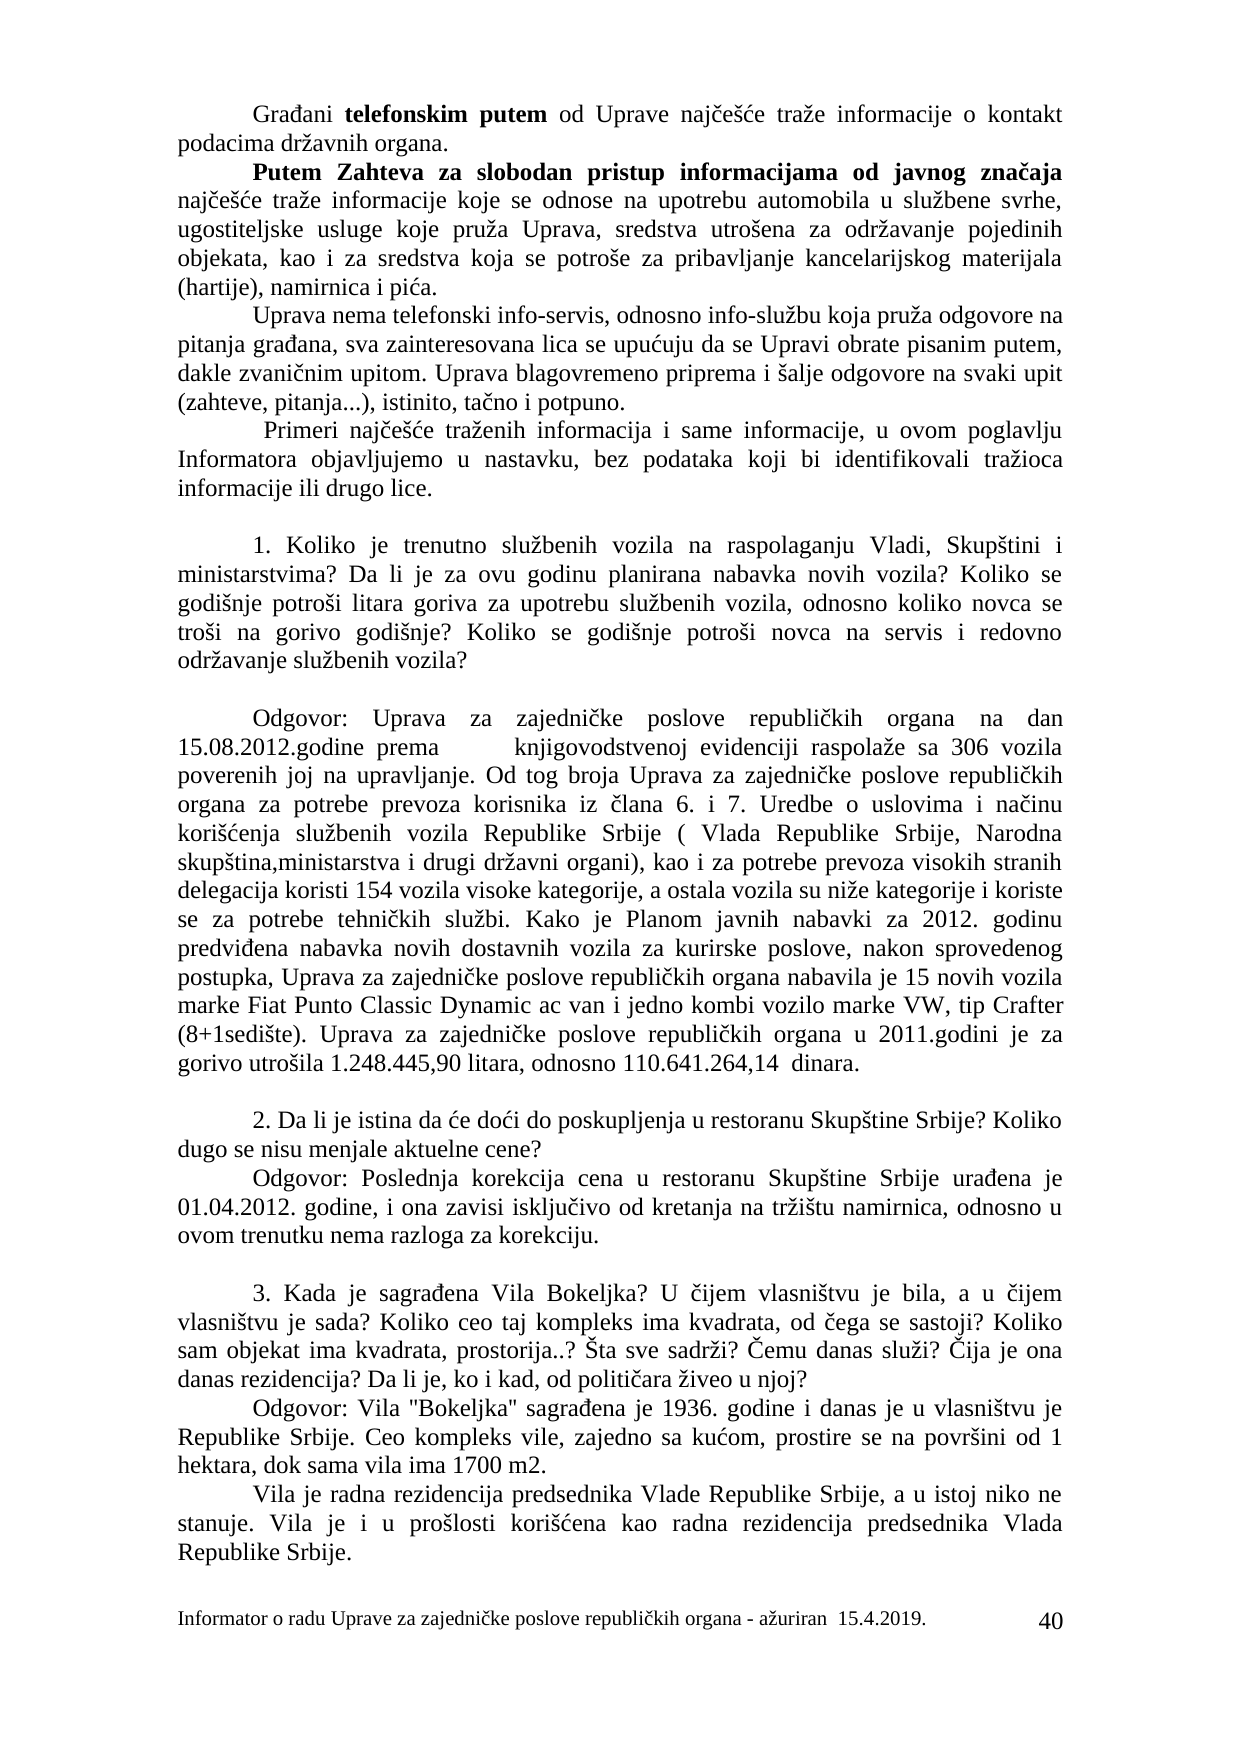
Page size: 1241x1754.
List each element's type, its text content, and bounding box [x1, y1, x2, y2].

text 1. Koliko je trenutno službenih vozila na raspolaganju Vladi, Skupštini i ministarstvima? Da li je za ovu godinu planirana nabavka novih vozila? Koliko se godišnje potroši litara goriva za upotrebu službenih vozila, odnosno koliko novca se troši na gorivo godišnje? Koliko se godišnje potroši novca na servis i redovno održavanje službenih vozila? [177, 530, 1063, 674]
text Odgovor: Uprava za zajedničke poslove republičkih organa na dan 15.08.2012.godine prema knjigovodstvenoj evidenciji raspolaže sa 306 vozila poverenih joj na upravlјanje. Od tog broja Uprava za zajedničke poslove republičkih organa za potrebe prevoza korisnika iz člana 6. i 7. Uredbe o uslovima i načinu korišćenja službenih vozila Republike Srbije ( Vlada Republike Srbije, Narodna skupština,ministarstva i drugi državni organi), kao i za potrebe prevoza visokih stranih delegacija koristi 154 vozila visoke kategorije, a ostala vozila su niže kategorije i koriste se za potrebe tehničkih službi. Kako je Planom javnih nabavki za 2012. godinu predviđena nabavka novih dostavnih vozila za kurirske poslove, nakon sprovedenog postupka, Uprava za zajedničke poslove republičkih organa nabavila je 15 novih vozila marke Fiat Punto Classic Dynamic ac van i jedno kombi vozilo marke VW, tip Crafter (8+1sedište). Uprava za zajedničke poslove republičkih organa u 2011.godini je za gorivo utrošila 1.248.445,90 litara, odnosno 110.641.264,14 dinara. [177, 703, 1063, 1077]
text 2. Da li je istina da će doći do poskuplјenja u restoranu Skupštine Srbije? Koliko dugo se nisu menjale aktuelne cene? [177, 1105, 1063, 1163]
text Uprava nema telefonski info-servis, odnosno info-službu koja pruža odgovore na pitanja građana, sva zainteresovana lica se upućuju da se Upravi obrate pisanim putem, dakle zvaničnim upitom. Uprava blagovremeno priprema i šalјe odgovore na svaki upit (zahteve, pitanja...), istinito, tačno i potpuno. [177, 300, 1063, 415]
text Primeri najčešće traženih informacija i same informacije, u ovom poglavlјu Informatora objavlјujemo u nastavku, bez podataka koji bi identifikovali tražioca informacije ili drugo lice. [177, 415, 1063, 502]
text Odgovor: Vila ''Bokelјka'' sagrađena je 1936. godine i danas je u vlasništvu je Republike Srbije. Ceo kompleks vile, zajedno sa kućom, prostire se na površini od 1 hektara, dok sama vila ima 1700 m2. [177, 1393, 1063, 1479]
text 3. Kada je sagrađena Vila Bokelјka? U čijem vlasništvu je bila, a u čijem vlasništvu je sada? Koliko ceo taj kompleks ima kvadrata, od čega se sastoji? Koliko sam objekat ima kvadrata, prostorija..? Šta sve sadrži? Čemu danas služi? Čija je ona danas rezidencija? Da li je, ko i kad, od političara živeo u njoj? [177, 1278, 1063, 1393]
text Građani telefonskim putem od Uprave najčešće traže informacije o kontakt podacima državnih organa. [177, 99, 1063, 157]
text Vila je radna rezidencija predsednika Vlade Republike Srbije, a u istoj niko ne stanuje. Vila je i u prošlosti korišćena kao radna rezidencija predsednika Vlada Republike Srbije. [177, 1479, 1063, 1565]
text Odgovor: Poslednja korekcija cena u restoranu Skupštine Srbije urađena je 01.04.2012. godine, i ona zavisi isklјučivo od kretanja na tržištu namirnica, odnosno u ovom trenutku nema razloga za korekciju. [177, 1163, 1063, 1249]
text Putem Zahteva za slobodan pristup informacijama od javnog značaja najčešće traže informacije koje se odnose na upotrebu automobila u službene svrhe, ugostitelјske usluge koje pruža Uprava, sredstva utrošena za održavanje pojedinih objekata, kao i za sredstva koja se potroše za pribavlјanje kancelarijskog materijala (hartije), namirnica i pića. [177, 157, 1063, 300]
